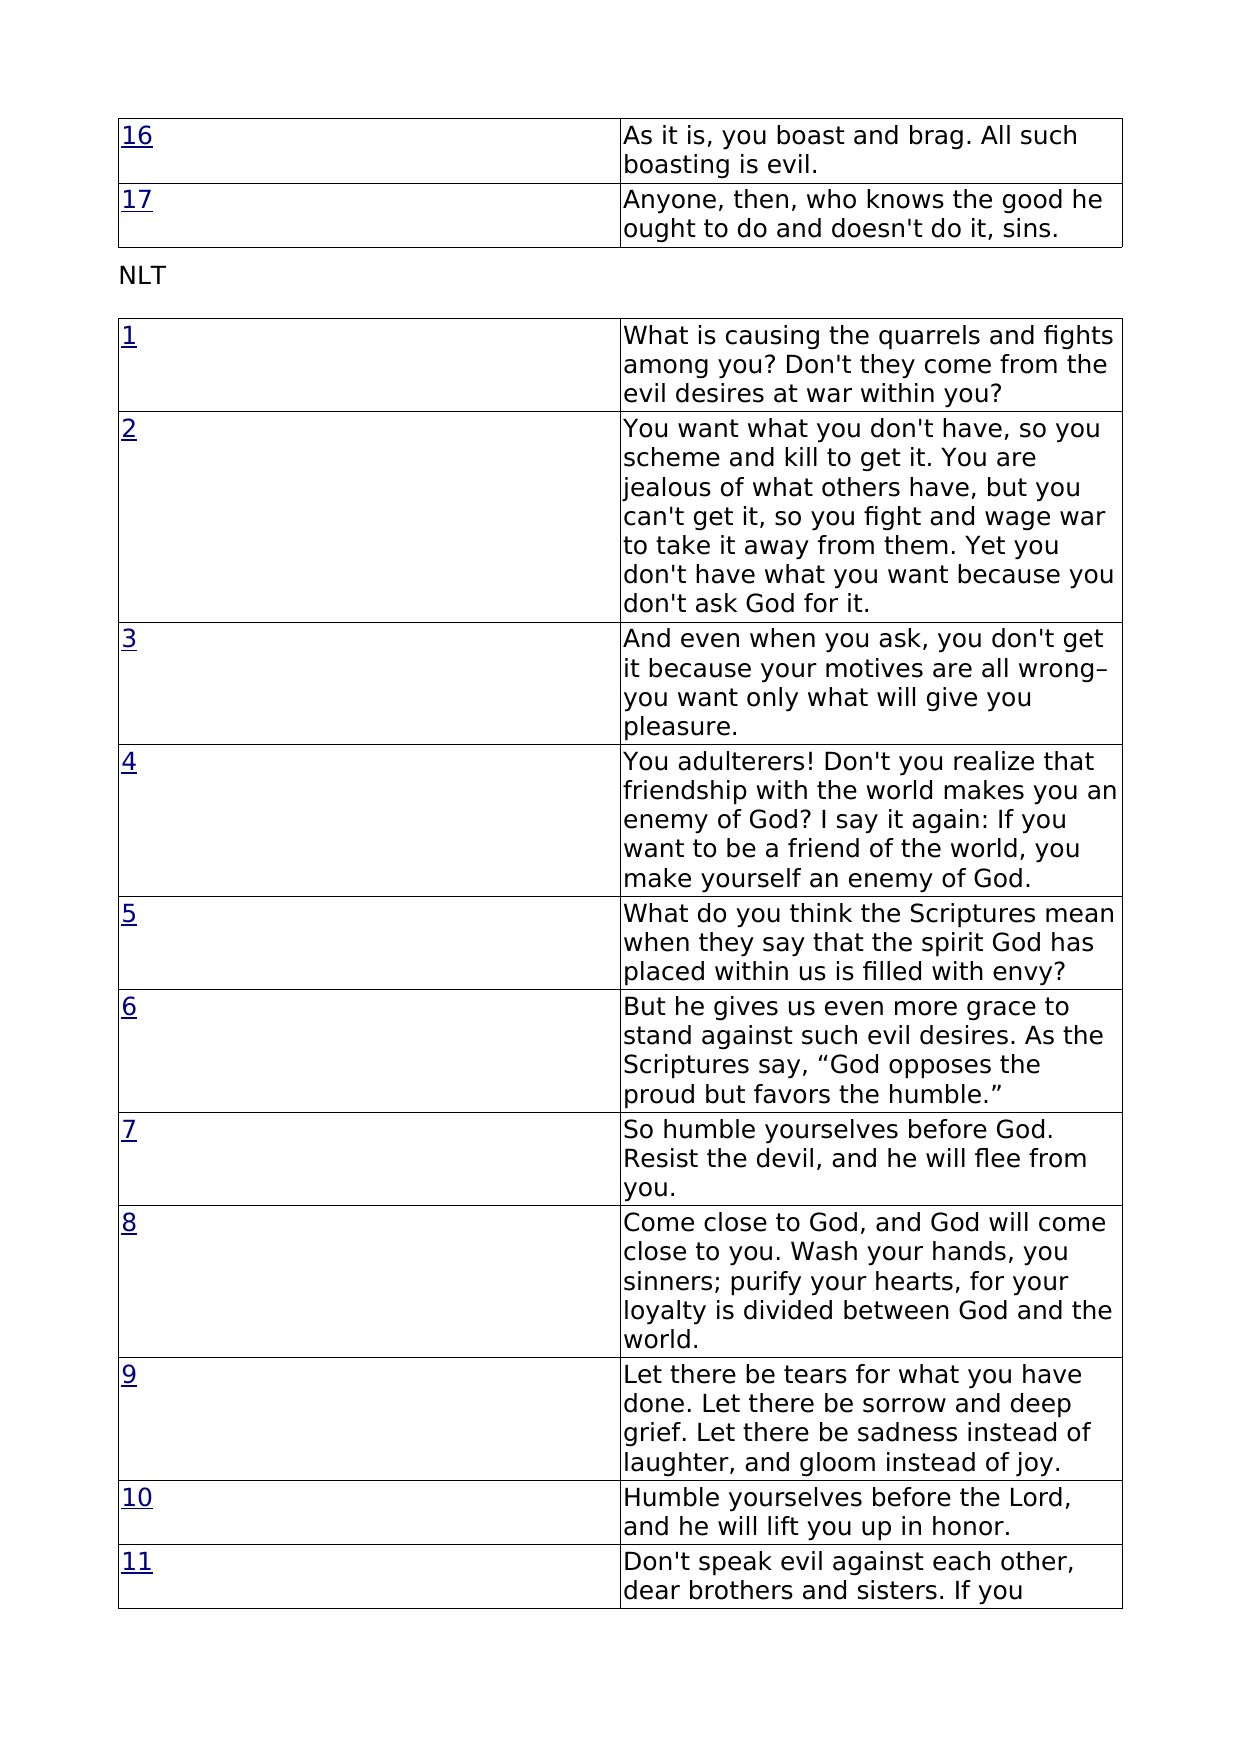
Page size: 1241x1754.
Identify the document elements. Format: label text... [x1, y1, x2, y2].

table_cell You adulterers! Don't you realize that friendship with the world makes you an enemy of God? I say it again: If you want to be a friend of the world, you make yourself an enemy of God. [621, 745, 1122, 896]
table_cell 17 [119, 184, 620, 247]
table_cell 3 [119, 623, 620, 744]
table_cell You want what you don't have, so you scheme and kill to get it. You are jealous of what others have, but you can't get it, so you fight and wage war to take it away from them. Yet you don't have what you want because you don't ask God for it. [621, 412, 1122, 622]
table_cell 4 [119, 745, 620, 896]
table_cell Come close to God, and God will come close to you. Wash your hands, you sinners; purify your hearts, for your loyalty is divided between God and the world. [621, 1206, 1122, 1357]
table_cell What do you think the Scriptures mean when they say that the spirit God has placed within us is filled with envy? [621, 897, 1122, 989]
table_cell As it is, you boast and brag. All such boasting is evil. [621, 119, 1122, 182]
table_cell 16 [119, 119, 620, 182]
table_cell 8 [119, 1206, 620, 1357]
table_cell So humble yourselves before God. Resist the devil, and he will flee from you. [621, 1113, 1122, 1205]
table_cell 5 [119, 897, 620, 989]
table_cell 10 [119, 1481, 620, 1544]
table_cell Don't speak evil against each other, dear brothers and sisters. If you [621, 1545, 1122, 1608]
table_cell 6 [119, 990, 620, 1112]
table_cell And even when you ask, you don't get it because your motives are all wrong– you want only what will give you pleasure. [621, 623, 1122, 744]
table_cell Humble yourselves before the Lord, and he will lift you up in honor. [621, 1481, 1122, 1544]
table_cell But he gives us even more grace to stand against such evil desires. As the Scriptures say, “God opposes the proud but favors the humble.” [621, 990, 1122, 1112]
table_header What is causing the quarrels and fights among you? Don't they come from the evil desires at war within you? [621, 319, 1122, 411]
table_cell 2 [119, 412, 620, 622]
table_cell Let there be tears for what you have done. Let there be sorrow and deep grief. Let there be sadness instead of laughter, and gloom instead of joy. [621, 1358, 1122, 1480]
table_cell 11 [119, 1545, 620, 1608]
text NLT [118, 262, 1122, 291]
table_cell 9 [119, 1358, 620, 1480]
table_header 1 [119, 319, 620, 411]
table_cell 7 [119, 1113, 620, 1205]
table_cell Anyone, then, who knows the good he ought to do and doesn't do it, sins. [621, 184, 1122, 247]
